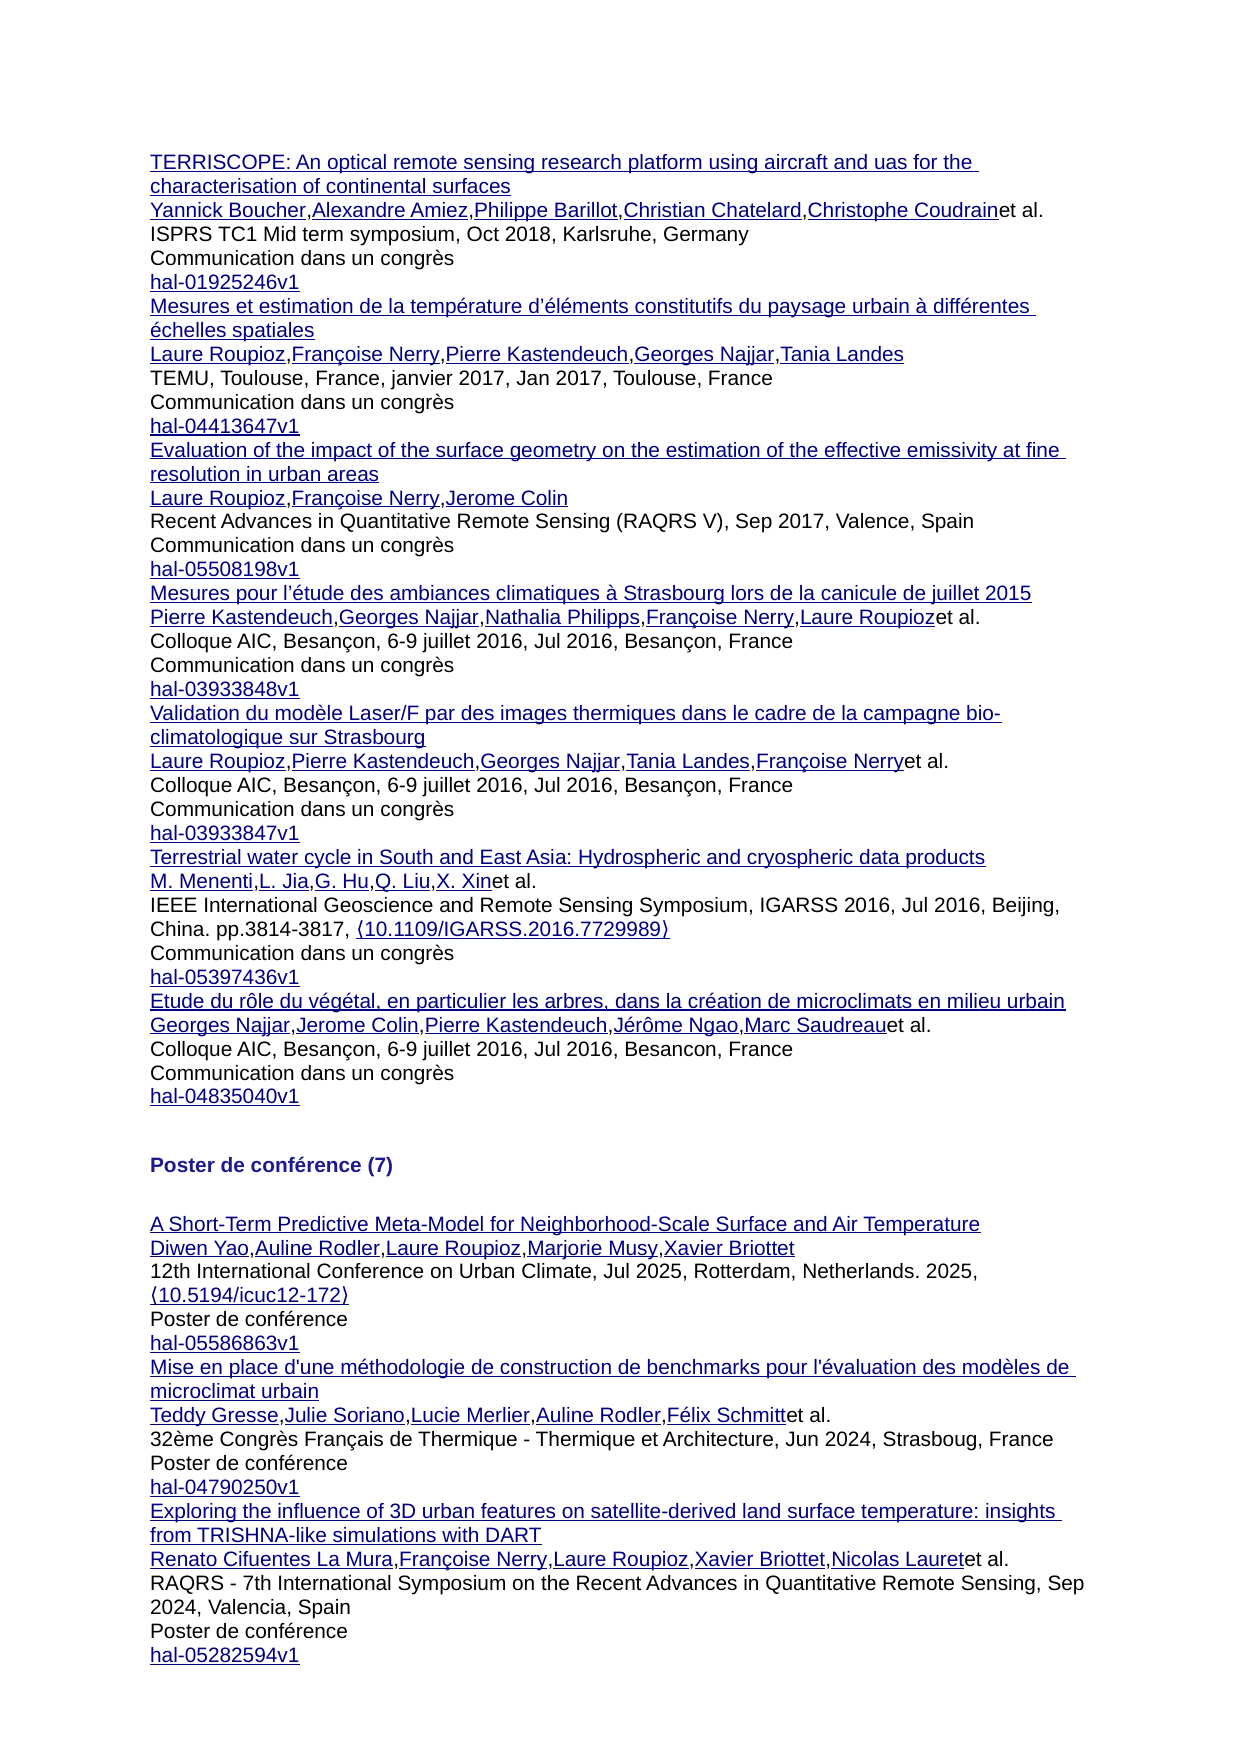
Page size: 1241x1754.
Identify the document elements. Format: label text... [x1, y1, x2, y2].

table_cell Validation du modèle Laser/F par des images thermiques dans le cadre de la campagne bio-climatologique sur Strasbourg Laure Roupioz,Pierre Kastendeuch,Georges Najjar,Tania Landes,Françoise Nerryet al. Colloque AIC, Besançon, 6-9 juillet 2016, Jul 2016, Besançon, France Communication dans un congrès hal-03933847v1 [150, 701, 1090, 845]
table_cell Etude du rôle du végétal, en particulier les arbres, dans la création de microclimats en milieu urbain Georges Najjar,Jerome Colin,Pierre Kastendeuch,Jérôme Ngao,Marc Saudreauet al. Colloque AIC, Besançon, 6-9 juillet 2016, Jul 2016, Besancon, France Communication dans un congrès hal-04835040v1 [150, 989, 1090, 1108]
table_cell Terrestrial water cycle in South and East Asia: Hydrospheric and cryospheric data products M. Menenti,L. Jia,G. Hu,Q. Liu,X. Xinet al. IEEE International Geoscience and Remote Sensing Symposium, IGARSS 2016, Jul 2016, Beijing, China. pp.3814-3817, ⟨10.1109/IGARSS.2016.7729989⟩ Communication dans un congrès hal-05397436v1 [150, 845, 1090, 988]
table_header A Short-Term Predictive Meta-Model for Neighborhood-Scale Surface and Air Temperature Diwen Yao,Auline Rodler,Laure Roupioz,Marjorie Musy,Xavier Briottet 12th International Conference on Urban Climate, Jul 2025, Rotterdam, Netherlands. 2025, ⟨10.5194/icuc12-172⟩ Poster de conférence hal-05586863v1 [150, 1211, 1090, 1355]
table_cell Evaluation of the impact of the surface geometry on the estimation of the effective emissivity at fine resolution in urban areas Laure Roupioz,Françoise Nerry,Jerome Colin Recent Advances in Quantitative Remote Sensing (RAQRS V), Sep 2017, Valence, Spain Communication dans un congrès hal-05508198v1 [150, 438, 1090, 581]
table_cell Mise en place d'une méthodologie de construction de benchmarks pour l'évaluation des modèles de microclimat urbain Teddy Gresse,Julie Soriano,Lucie Merlier,Auline Rodler,Félix Schmittet al. 32ème Congrès Français de Thermique - Thermique et Architecture, Jun 2024, Strasboug, France Poster de conférence hal-04790250v1 [150, 1355, 1090, 1499]
table_cell Mesures et estimation de la température d’éléments constitutifs du paysage urbain à différentes échelles spatiales Laure Roupioz,Françoise Nerry,Pierre Kastendeuch,Georges Najjar,Tania Landes TEMU, Toulouse, France, janvier 2017, Jan 2017, Toulouse, France Communication dans un congrès hal-04413647v1 [150, 294, 1090, 437]
table_cell Mesures pour l’étude des ambiances climatiques à Strasbourg lors de la canicule de juillet 2015 Pierre Kastendeuch,Georges Najjar,Nathalia Philipps,Françoise Nerry,Laure Roupiozet al. Colloque AIC, Besançon, 6-9 juillet 2016, Jul 2016, Besançon, France Communication dans un congrès hal-03933848v1 [150, 581, 1090, 701]
table_cell Exploring the influence of 3D urban features on satellite-derived land surface temperature: insights from TRISHNA-like simulations with DART Renato Cifuentes La Mura,Françoise Nerry,Laure Roupioz,Xavier Briottet,Nicolas Lauretet al. RAQRS - 7th International Symposium on the Recent Advances in Quantitative Remote Sensing, Sep 2024, Valencia, Spain Poster de conférence hal-05282594v1 [150, 1499, 1090, 1667]
table_cell TERRISCOPE: An optical remote sensing research platform using aircraft and uas for the characterisation of continental surfaces Yannick Boucher,Alexandre Amiez,Philippe Barillot,Christian Chatelard,Christophe Coudrainet al. ISPRS TC1 Mid term symposium, Oct 2018, Karlsruhe, Germany Communication dans un congrès hal-01925246v1 [150, 150, 1090, 294]
subtitle Poster de conférence (7) [150, 1153, 1090, 1177]
